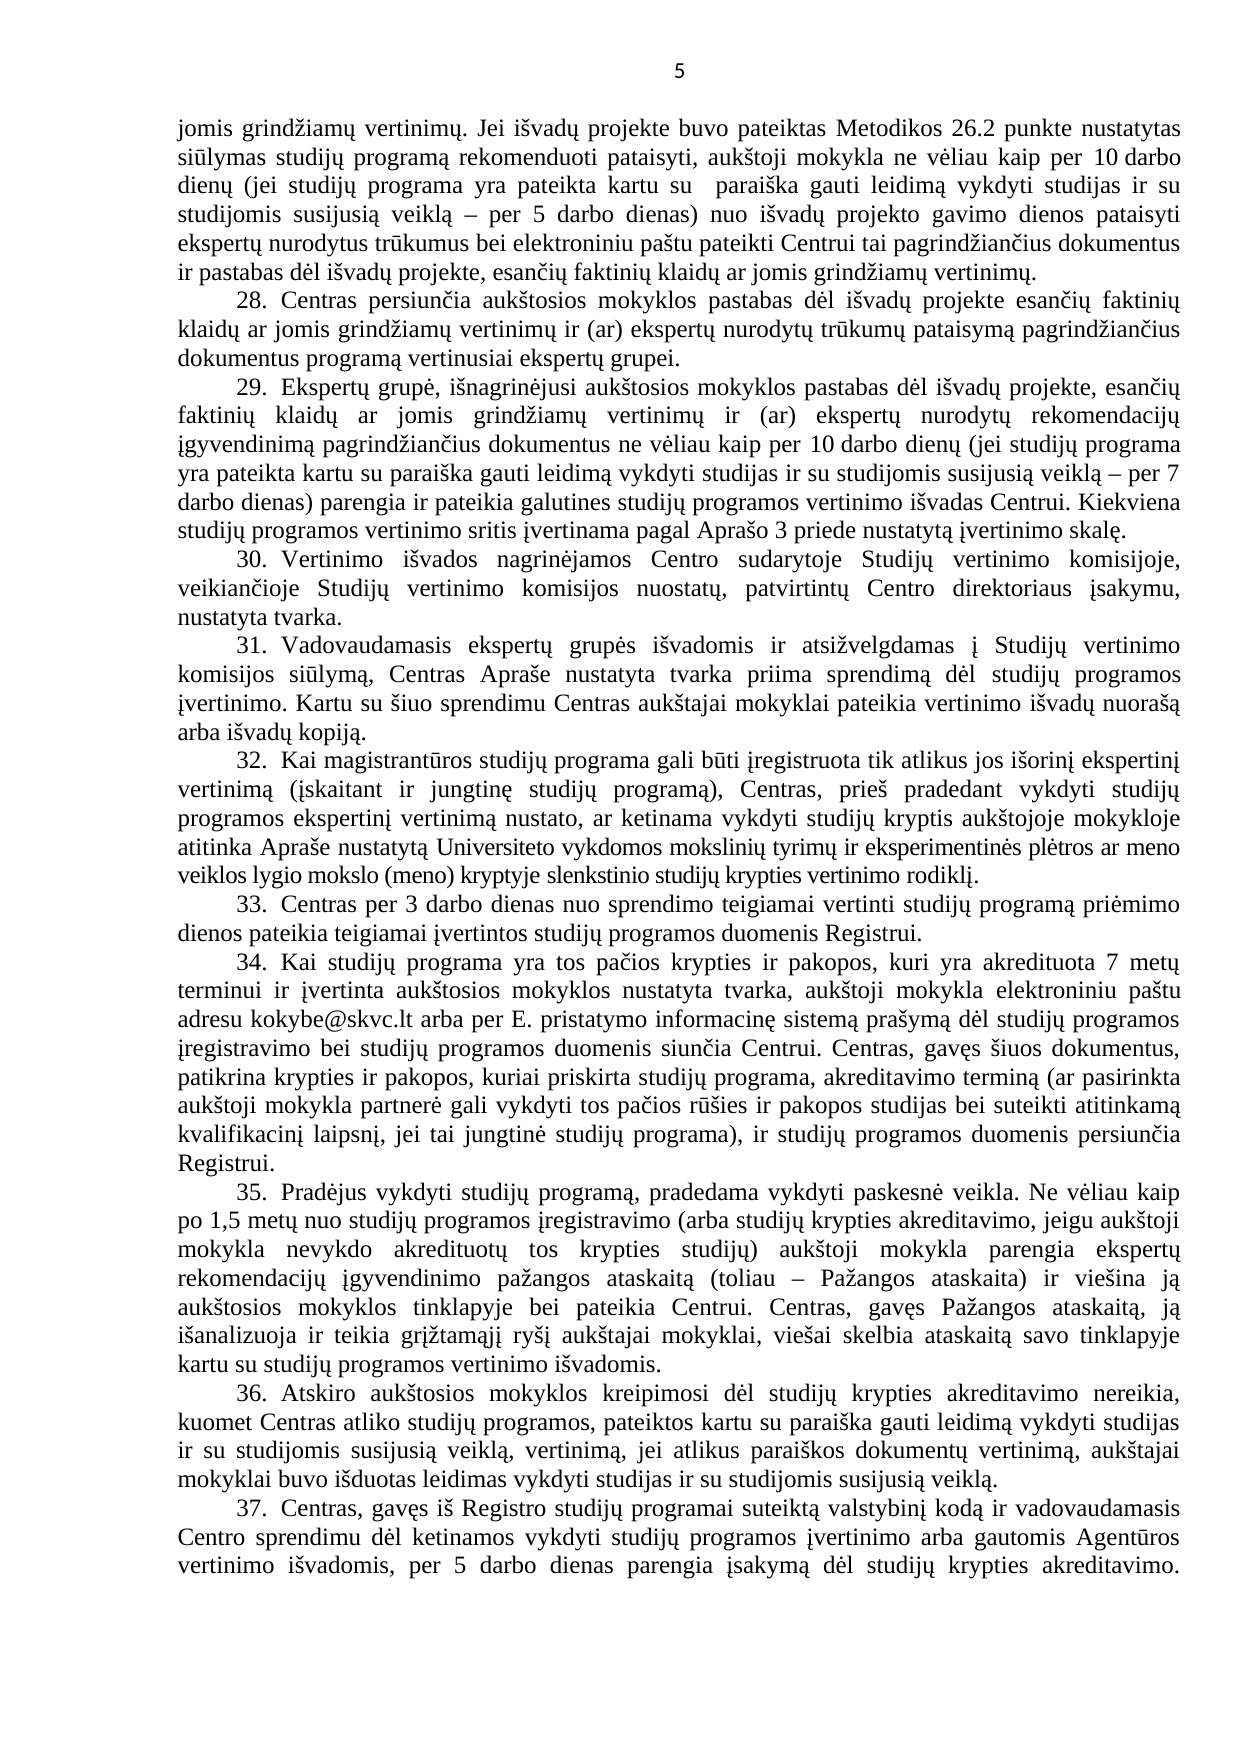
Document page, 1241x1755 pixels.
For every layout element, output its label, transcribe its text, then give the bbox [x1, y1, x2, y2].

text 31. Vadovaudamasis ekspertų grupės išvadomis ir atsižvelgdamas į Studijų vertinimo komisijos siūlymą, Centras Apraše nustatyta tvarka priima sprendimą dėl studijų programos įvertinimo. Kartu su šiuo sprendimu Centras aukštajai mokyklai pateikia vertinimo išvadų nuorašą arba išvadų kopiją. [177, 630, 1181, 745]
text 33. Centras per 3 darbo dienas nuo sprendimo teigiamai vertinti studijų programą priėmimo dienos pateikia teigiamai įvertintos studijų programos duomenis Registrui. [177, 889, 1181, 947]
text 30. Vertinimo išvados nagrinėjamos Centro sudarytoje Studijų vertinimo komisijoje, veikiančioje Studijų vertinimo komisijos nuostatų, patvirtintų Centro direktoriaus įsakymu, nustatyta tvarka. [177, 544, 1181, 630]
text jomis grindžiamų vertinimų. Jei išvadų projekte buvo pateiktas Metodikos 26.2 punkte nustatytas siūlymas studijų programą rekomenduoti pataisyti, aukštoji mokykla ne vėliau kaip per 10 darbo dienų (jei studijų programa yra pateikta kartu su paraiška gauti leidimą vykdyti studijas ir su studijomis susijusią veiklą – per 5 darbo dienas) nuo išvadų projekto gavimo dienos pataisyti ekspertų nurodytus trūkumus bei elektroniniu paštu pateikti Centrui tai pagrindžiančius dokumentus ir pastabas dėl išvadų projekte, esančių faktinių klaidų ar jomis grindžiamų vertinimų. [177, 113, 1181, 285]
text 35. Pradėjus vykdyti studijų programą, pradedama vykdyti paskesnė veikla. Ne vėliau kaip po 1,5 metų nuo studijų programos įregistravimo (arba studijų krypties akreditavimo, jeigu aukštoji mokykla nevykdo akredituotų tos krypties studijų) aukštoji mokykla parengia ekspertų rekomendacijų įgyvendinimo pažangos ataskaitą (toliau – Pažangos ataskaita) ir viešina ją aukštosios mokyklos tinklapyje bei pateikia Centrui. Centras, gavęs Pažangos ataskaitą, ją išanalizuoja ir teikia grįžtamąjį ryšį aukštajai mokyklai, viešai skelbia ataskaitą savo tinklapyje kartu su studijų programos vertinimo išvadomis. [177, 1177, 1181, 1378]
text 29. Ekspertų grupė, išnagrinėjusi aukštosios mokyklos pastabas dėl išvadų projekte, esančių faktinių klaidų ar jomis grindžiamų vertinimų ir (ar) ekspertų nurodytų rekomendacijų įgyvendinimą pagrindžiančius dokumentus ne vėliau kaip per 10 darbo dienų (jei studijų programa yra pateikta kartu su paraiška gauti leidimą vykdyti studijas ir su studijomis susijusią veiklą – per 7 darbo dienas) parengia ir pateikia galutines studijų programos vertinimo išvadas Centrui. Kiekviena studijų programos vertinimo sritis įvertinama pagal Aprašo 3 priede nustatytą įvertinimo skalę. [177, 372, 1181, 544]
text 34. Kai studijų programa yra tos pačios krypties ir pakopos, kuri yra akredituota 7 metų terminui ir įvertinta aukštosios mokyklos nustatyta tvarka, aukštoji mokykla elektroniniu paštu adresu kokybe@skvc.lt arba per E. pristatymo informacinę sistemą prašymą dėl studijų programos įregistravimo bei studijų programos duomenis siunčia Centrui. Centras, gavęs šiuos dokumentus, patikrina krypties ir pakopos, kuriai priskirta studijų programa, akreditavimo terminą (ar pasirinkta aukštoji mokykla partnerė gali vykdyti tos pačios rūšies ir pakopos studijas bei suteikti atitinkamą kvalifikacinį laipsnį, jei tai jungtinė studijų programa), ir studijų programos duomenis persiunčia Registrui. [177, 947, 1181, 1177]
text 32. Kai magistrantūros studijų programa gali būti įregistruota tik atlikus jos išorinį ekspertinį vertinimą (įskaitant ir jungtinę studijų programą), Centras, prieš pradedant vykdyti studijų programos ekspertinį vertinimą nustato, ar ketinama vykdyti studijų kryptis aukštojoje mokykloje atitinka Apraše nustatytą Universiteto vykdomos mokslinių tyrimų ir eksperimentinės plėtros ar meno veiklos lygio mokslo (meno) kryptyje slenkstinio studijų krypties vertinimo rodiklį. [177, 745, 1181, 889]
text 36. Atskiro aukštosios mokyklos kreipimosi dėl studijų krypties akreditavimo nereikia, kuomet Centras atliko studijų programos, pateiktos kartu su paraiška gauti leidimą vykdyti studijas ir su studijomis susijusią veiklą, vertinimą, jei atlikus paraiškos dokumentų vertinimą, aukštajai mokyklai buvo išduotas leidimas vykdyti studijas ir su studijomis susijusią veiklą. [177, 1378, 1181, 1493]
text 37. Centras, gavęs iš Registro studijų programai suteiktą valstybinį kodą ir vadovaudamasis Centro sprendimu dėl ketinamos vykdyti studijų programos įvertinimo arba gautomis Agentūros vertinimo išvadomis, per 5 darbo dienas parengia įsakymą dėl studijų krypties akreditavimo. [177, 1493, 1181, 1579]
text 28. Centras persiunčia aukštosios mokyklos pastabas dėl išvadų projekte esančių faktinių klaidų ar jomis grindžiamų vertinimų ir (ar) ekspertų nurodytų trūkumų pataisymą pagrindžiančius dokumentus programą vertinusiai ekspertų grupei. [177, 285, 1181, 372]
